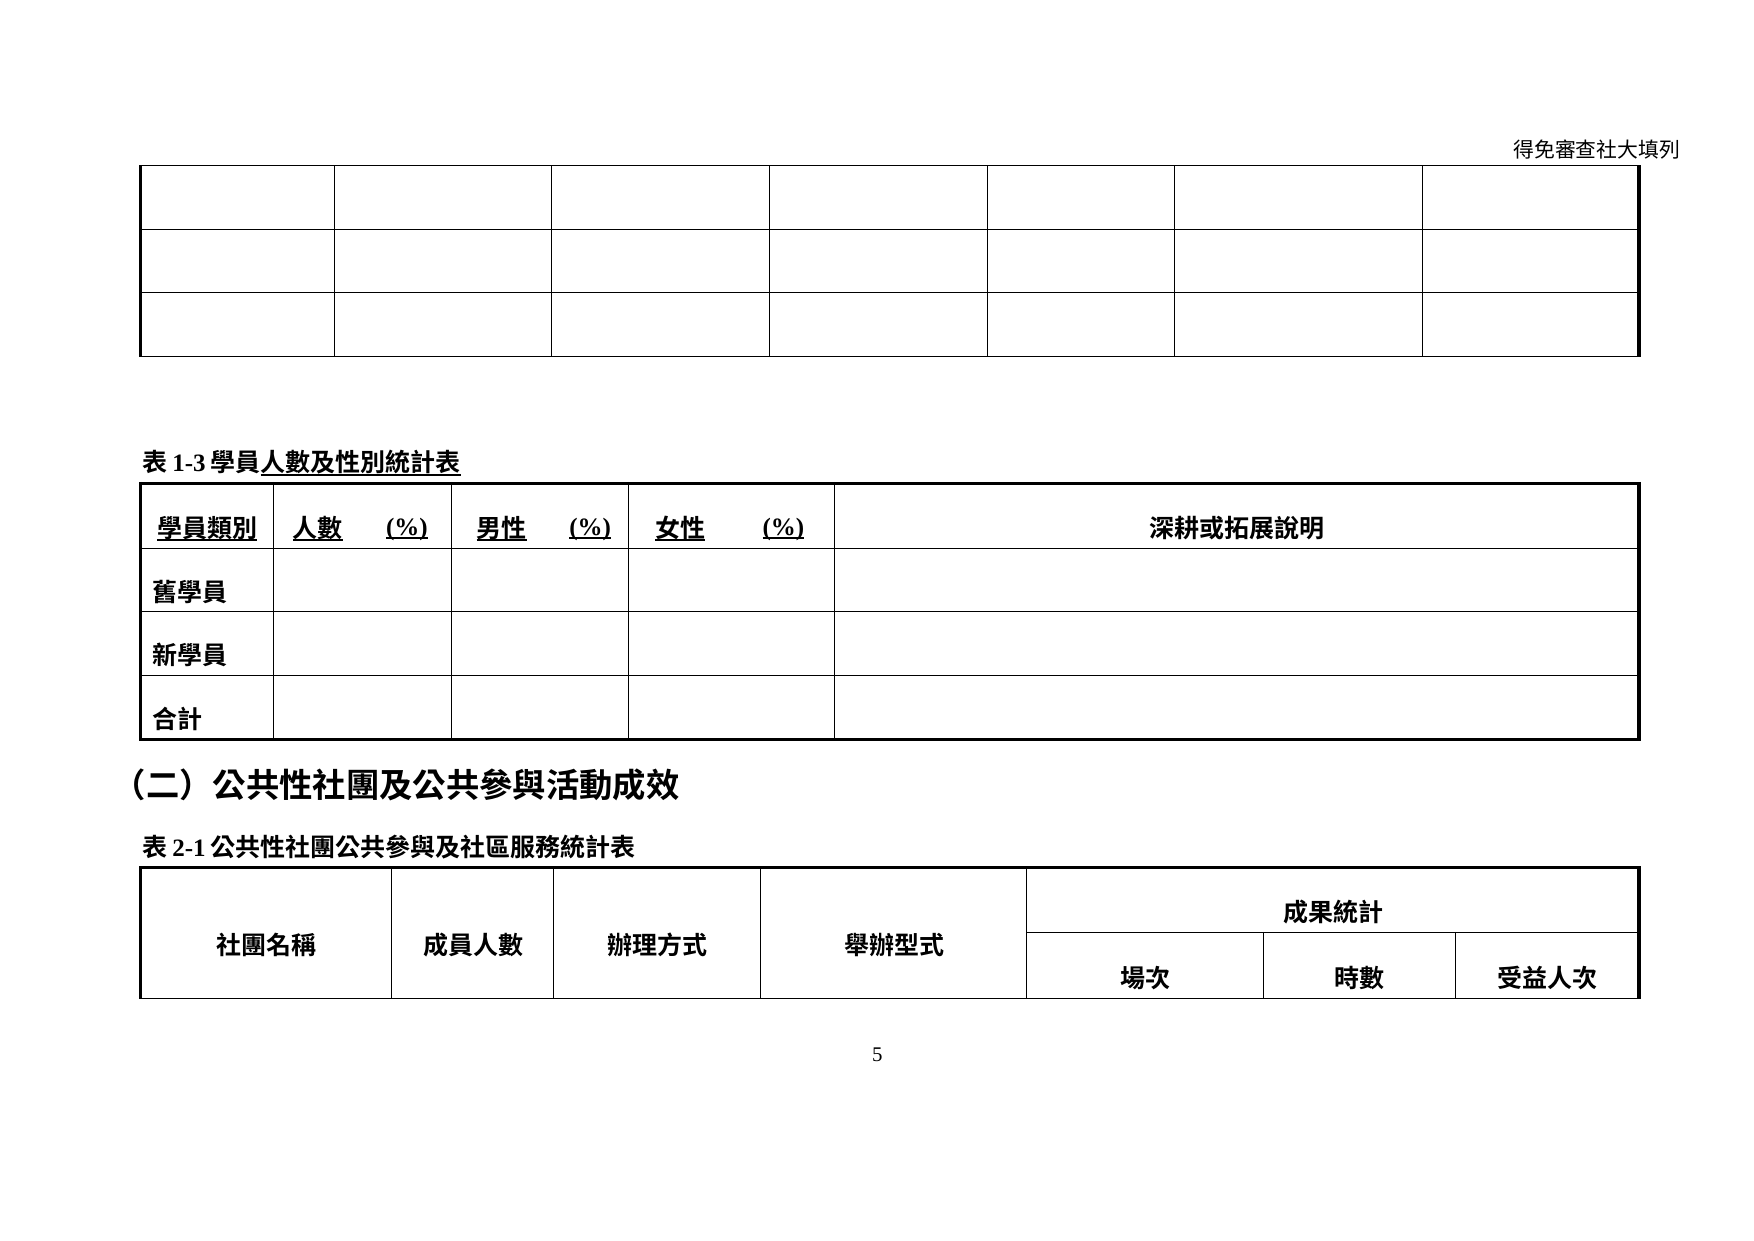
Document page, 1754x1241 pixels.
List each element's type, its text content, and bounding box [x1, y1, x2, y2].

table_cell [770, 293, 987, 356]
table_cell [835, 549, 1637, 611]
table_cell [835, 612, 1637, 674]
table_header 人數 [274, 485, 362, 547]
table_cell 合計 [142, 676, 273, 738]
table_cell 時數 [1264, 933, 1455, 997]
table_cell [988, 166, 1174, 229]
table_cell [1423, 166, 1637, 229]
table_header (%) [552, 485, 628, 547]
table_header 辦理方式 [554, 869, 760, 997]
text 表2-1公共性社團公共參與及社區服務統計表 [142, 804, 1641, 866]
table_header (%) [731, 485, 834, 547]
table_cell [770, 230, 987, 292]
text （二）公共性社團及公共參與活動成效 [112, 741, 1641, 804]
table_cell [335, 293, 551, 356]
table_cell [552, 612, 628, 674]
table_header 成果統計 [1027, 869, 1637, 932]
table_cell [274, 612, 362, 674]
table_header 男性 [452, 485, 552, 547]
table_cell [274, 676, 362, 738]
table_cell [362, 549, 451, 611]
table_cell [142, 293, 334, 356]
table_cell [552, 676, 628, 738]
table_cell [988, 230, 1174, 292]
table_cell [335, 230, 551, 292]
table_cell [1423, 230, 1637, 292]
table_cell [629, 676, 731, 738]
table_cell 舊學員 [142, 549, 273, 611]
table_cell [335, 166, 551, 229]
table_cell [835, 676, 1637, 738]
table_header 深耕或拓展說明 [835, 485, 1637, 547]
table_header 成員人數 [392, 869, 553, 997]
table_cell [1175, 166, 1422, 229]
table_cell [1423, 293, 1637, 356]
table_cell [731, 676, 834, 738]
table_cell [452, 612, 552, 674]
table_cell [552, 293, 769, 356]
table_cell [142, 166, 334, 229]
table_cell 受益人次 [1456, 933, 1637, 997]
table_header 舉辦型式 [761, 869, 1026, 997]
table_cell 場次 [1027, 933, 1263, 997]
table_cell [629, 549, 731, 611]
table_cell 新學員 [142, 612, 273, 674]
table_header 女性 [629, 485, 731, 547]
table_header (%) [362, 485, 451, 547]
table_cell [770, 166, 987, 229]
table_cell [552, 166, 769, 229]
table_cell [731, 612, 834, 674]
text 表1-3學員人數及性別統計表 [142, 419, 1641, 482]
table_cell [362, 676, 451, 738]
table_header 學員類別 [142, 485, 273, 547]
table_cell [988, 293, 1174, 356]
table_cell [452, 549, 552, 611]
table_header 社團名稱 [142, 869, 391, 997]
table_cell [552, 549, 628, 611]
table_cell [1175, 230, 1422, 292]
table_cell [142, 230, 334, 292]
table_cell [552, 230, 769, 292]
table_cell [362, 612, 451, 674]
table_cell [452, 676, 552, 738]
table_cell [629, 612, 731, 674]
table_cell [1175, 293, 1422, 356]
table_cell [274, 549, 362, 611]
table_cell [731, 549, 834, 611]
